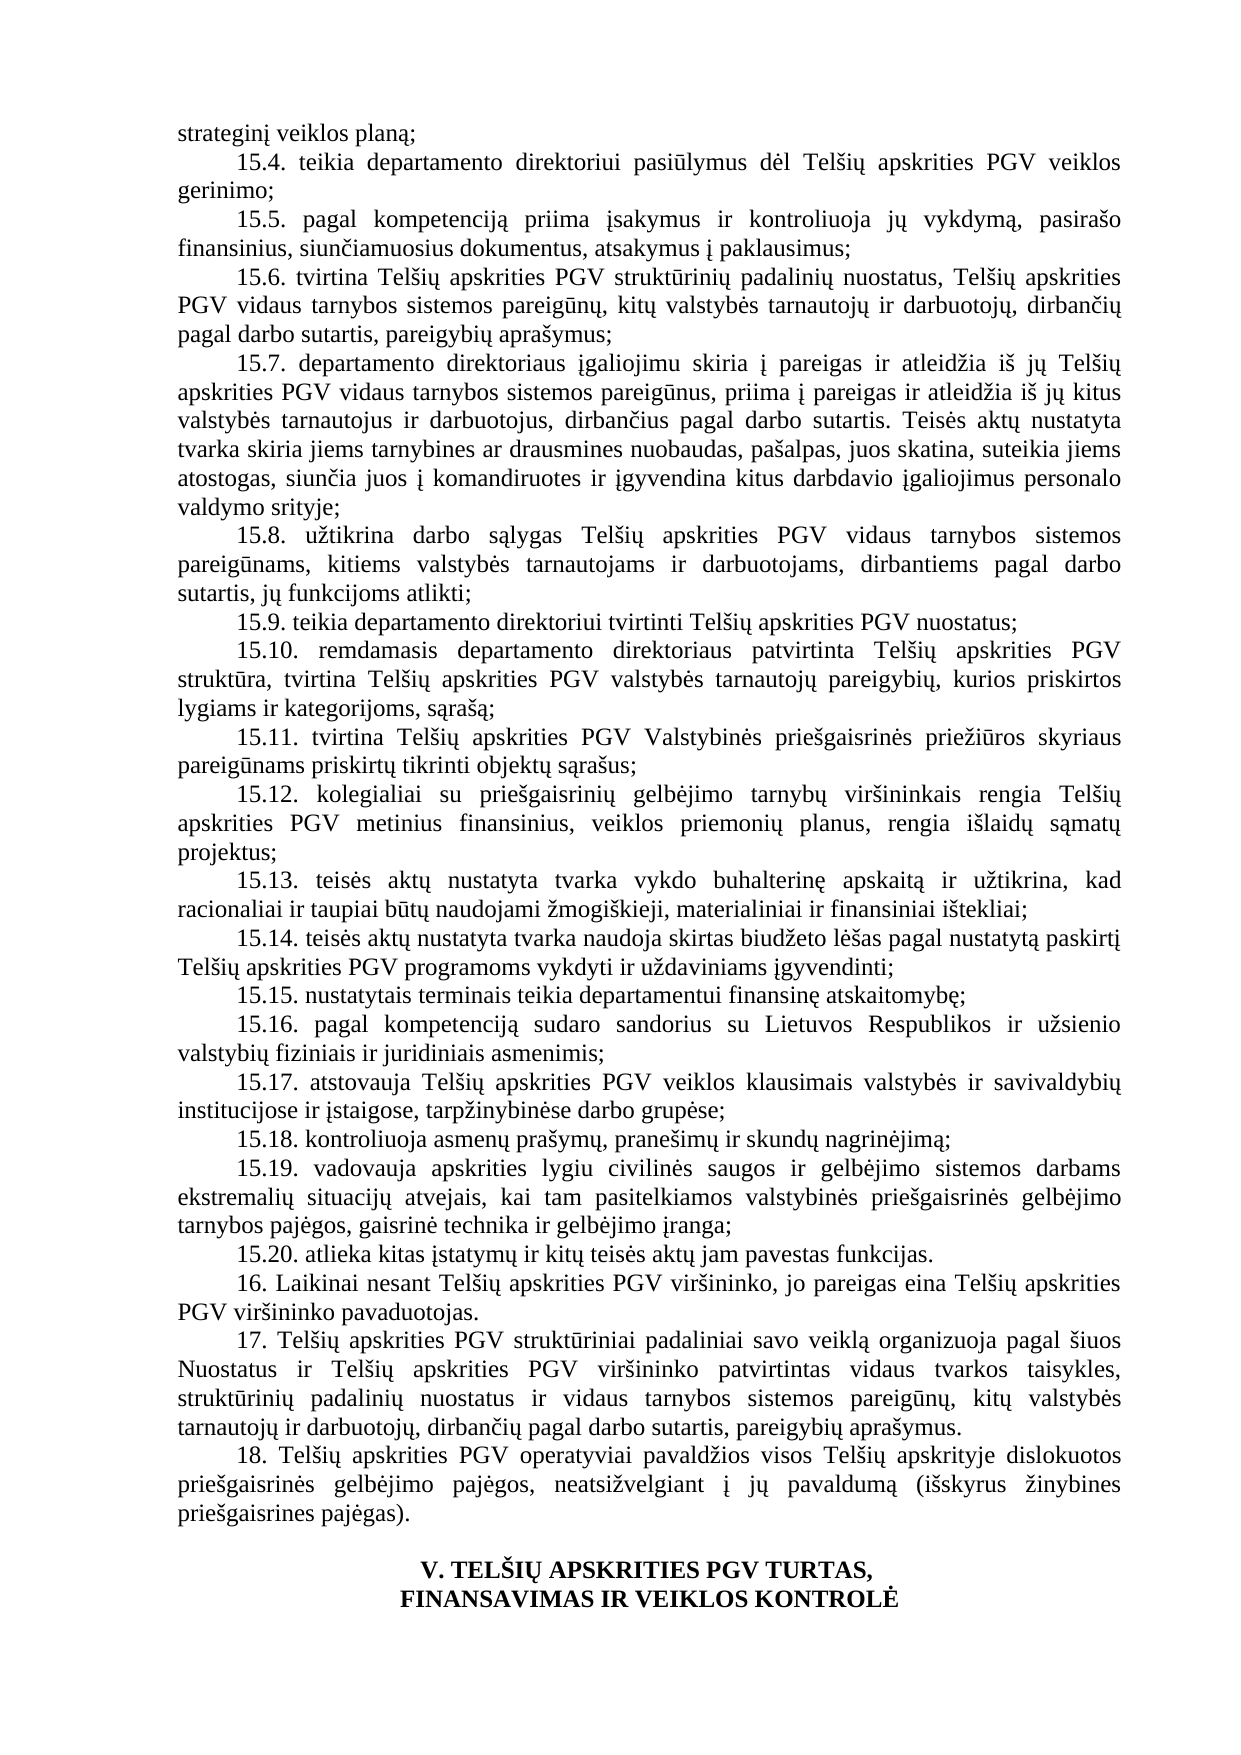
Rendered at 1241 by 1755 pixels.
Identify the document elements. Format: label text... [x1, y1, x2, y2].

text 15.6. tvirtina Telšių apskrities PGV struktūrinių padalinių nuostatus, Telšių apskrities PGV vidaus tarnybos sistemos pareigūnų, kitų valstybės tarnautojų ir darbuotojų, dirbančių pagal darbo sutartis, pareigybių aprašymus; [177, 262, 1122, 348]
text 15.10. remdamasis departamento direktoriaus patvirtinta Telšių apskrities PGV struktūra, tvirtina Telšių apskrities PGV valstybės tarnautojų pareigybių, kurios priskirtos lygiams ir kategorijoms, sąrašą; [177, 636, 1122, 722]
text 15.4. teikia departamento direktoriui pasiūlymus dėl Telšių apskrities PGV veiklos gerinimo; [177, 147, 1122, 204]
text 18. Telšių apskrities PGV operatyviai pavaldžios visos Telšių apskrityje dislokuotos priešgaisrinės gelbėjimo pajėgos, neatsižvelgiant į jų pavaldumą (išskyrus žinybines priešgaisrines pajėgas). [177, 1441, 1122, 1527]
text 15.11. tvirtina Telšių apskrities PGV Valstybinės priešgaisrinės priežiūros skyriaus pareigūnams priskirtų tikrinti objektų sąrašus; [177, 722, 1122, 779]
text 15.16. pagal kompetenciją sudaro sandorius su Lietuvos Respublikos ir užsienio valstybių fiziniais ir juridiniais asmenimis; [177, 1009, 1122, 1067]
text 15.18. kontroliuoja asmenų prašymų, pranešimų ir skundų nagrinėjimą; [177, 1124, 1122, 1153]
text strateginį veiklos planą; [177, 118, 1122, 147]
text 15.14. teisės aktų nustatyta tvarka naudoja skirtas biudžeto lėšas pagal nustatytą paskirtį Telšių apskrities PGV programoms vykdyti ir uždaviniams įgyvendinti; [177, 923, 1122, 981]
text 15.12. kolegialiai su priešgaisrinių gelbėjimo tarnybų viršininkais rengia Telšių apskrities PGV metinius finansinius, veiklos priemonių planus, rengia išlaidų sąmatų projektus; [177, 779, 1122, 866]
text 15.15. nustatytais terminais teikia departamentui finansinę atskaitomybę; [177, 981, 1122, 1009]
text 15.7. departamento direktoriaus įgaliojimu skiria į pareigas ir atleidžia iš jų Telšių apskrities PGV vidaus tarnybos sistemos pareigūnus, priima į pareigas ir atleidžia iš jų kitus valstybės tarnautojus ir darbuotojus, dirbančius pagal darbo sutartis. Teisės aktų nustatyta tvarka skiria jiems tarnybines ar drausmines nuobaudas, pašalpas, juos skatina, suteikia jiems atostogas, siunčia juos į komandiruotes ir įgyvendina kitus darbdavio įgaliojimus personalo valdymo srityje; [177, 348, 1122, 521]
text 16. Laikinai nesant Telšių apskrities PGV viršininko, jo pareigas eina Telšių apskrities PGV viršininko pavaduotojas. [177, 1268, 1122, 1326]
text 15.19. vadovauja apskrities lygiu civilinės saugos ir gelbėjimo sistemos darbams ekstremalių situacijų atvejais, kai tam pasitelkiamos valstybinės priešgaisrinės gelbėjimo tarnybos pajėgos, gaisrinė technika ir gelbėjimo įranga; [177, 1153, 1122, 1239]
text 15.8. užtikrina darbo sąlygas Telšių apskrities PGV vidaus tarnybos sistemos pareigūnams, kitiems valstybės tarnautojams ir darbuotojams, dirbantiems pagal darbo sutartis, jų funkcijoms atlikti; [177, 521, 1122, 607]
text 17. Telšių apskrities PGV struktūriniai padaliniai savo veiklą organizuoja pagal šiuos Nuostatus ir Telšių apskrities PGV viršininko patvirtintas vidaus tvarkos taisykles, struktūrinių padalinių nuostatus ir vidaus tarnybos sistemos pareigūnų, kitų valstybės tarnautojų ir darbuotojų, dirbančių pagal darbo sutartis, pareigybių aprašymus. [177, 1326, 1122, 1441]
text 15.9. teikia departamento direktoriui tvirtinti Telšių apskrities PGV nuostatus; [177, 607, 1122, 636]
text 15.20. atlieka kitas įstatymų ir kitų teisės aktų jam pavestas funkcijas. [177, 1239, 1122, 1268]
text 15.13. teisės aktų nustatyta tvarka vykdo buhalterinę apskaitą ir užtikrina, kad racionaliai ir taupiai būtų naudojami žmogiškieji, materialiniai ir finansiniai ištekliai; [177, 866, 1122, 923]
text V. TELŠIŲ APSKRITIES PGV TURTAS, FINANSAVIMAS IR VEIKLOS KONTROLĖ [177, 1556, 1122, 1613]
text 15.5. pagal kompetenciją priima įsakymus ir kontroliuoja jų vykdymą, pasirašo finansinius, siunčiamuosius dokumentus, atsakymus į paklausimus; [177, 204, 1122, 262]
text 15.17. atstovauja Telšių apskrities PGV veiklos klausimais valstybės ir savivaldybių institucijose ir įstaigose, tarpžinybinėse darbo grupėse; [177, 1067, 1122, 1124]
